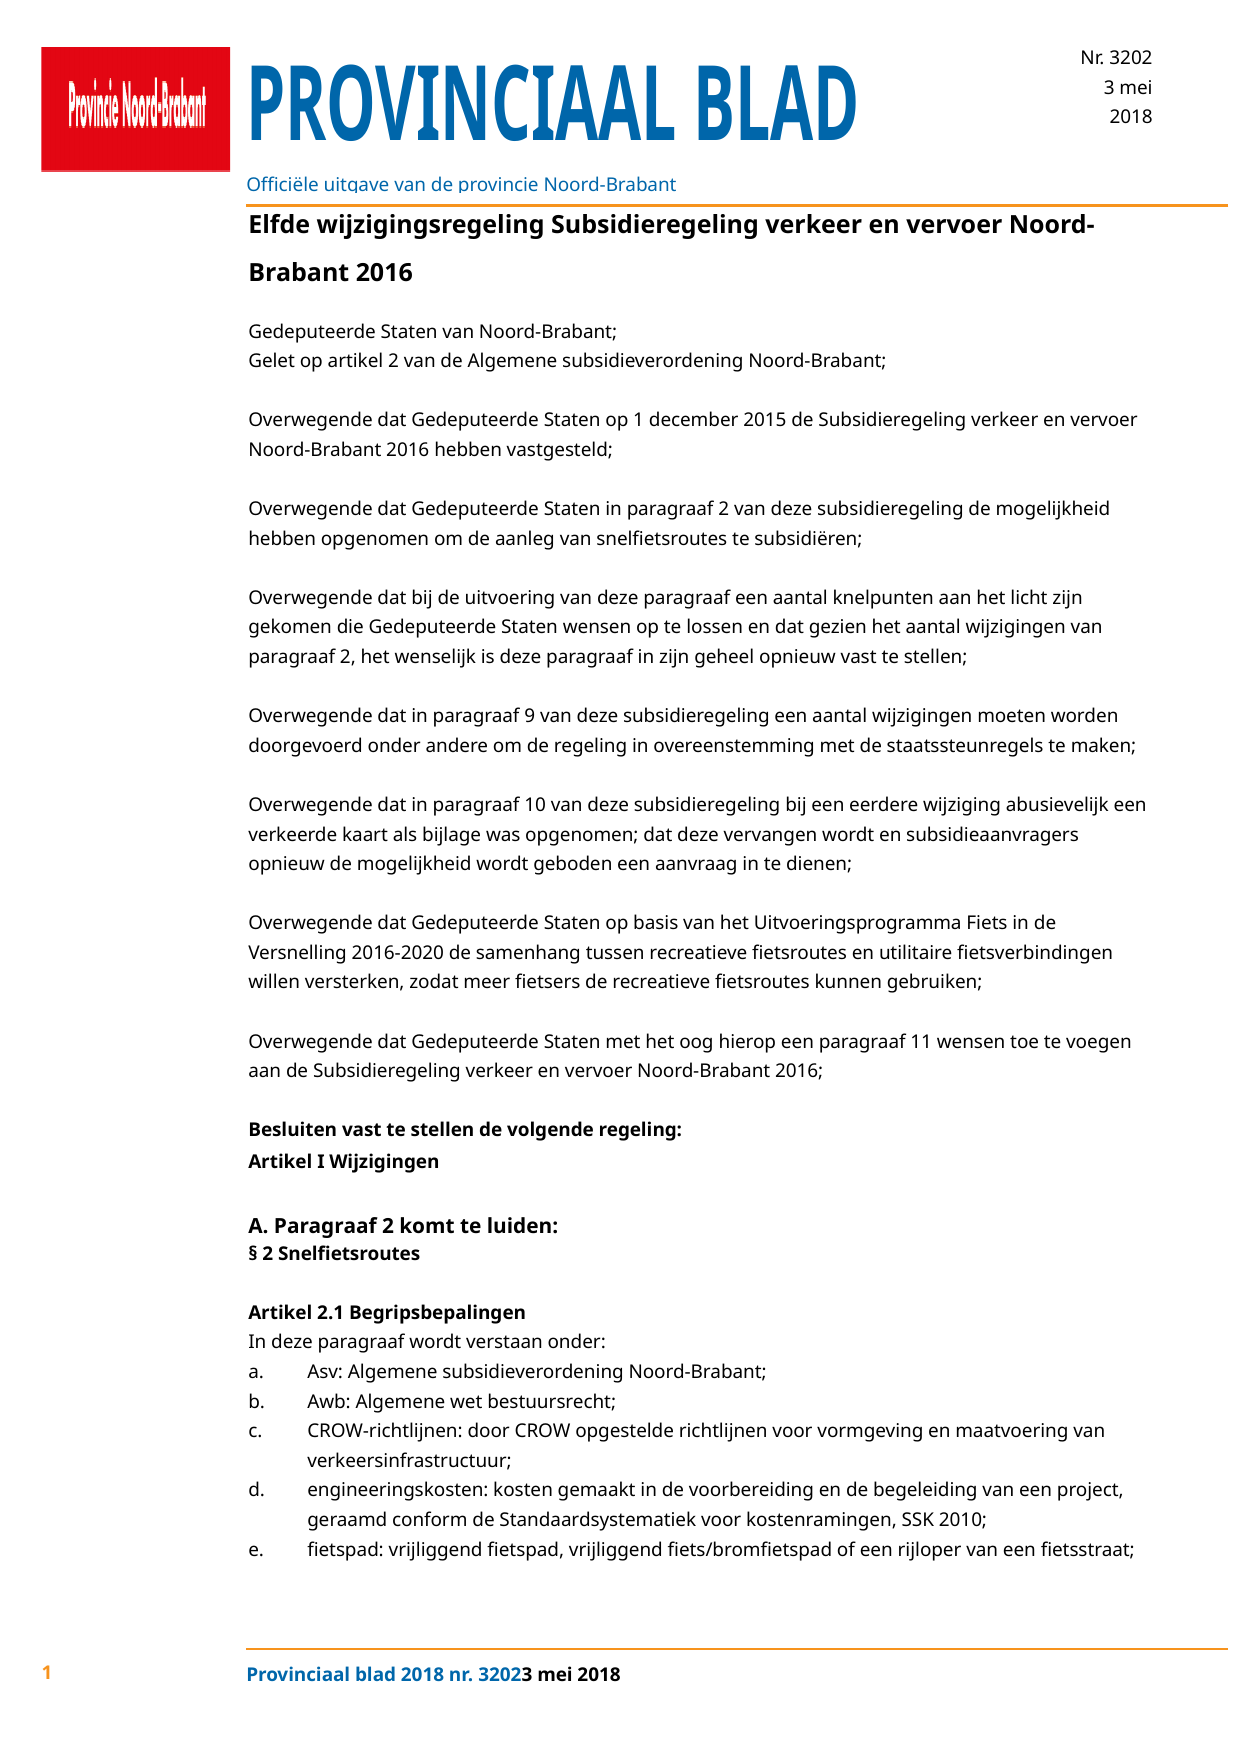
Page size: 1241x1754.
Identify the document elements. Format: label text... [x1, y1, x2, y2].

text Overwegende dat Gedeputeerde Staten met het oog hierop een paragraaf 11 wensen toe te voegen aan de Subsidieregeling verkeer en vervoer Noord-Brabant 2016; [248, 1028, 1152, 1083]
text A. Paragraaf 2 komt te luiden: [248, 1212, 1152, 1240]
list Awb: Algemene wet bestuursrecht; [248, 1388, 1152, 1414]
text Elfde wijzigingsregeling Subsidieregeling verkeer en vervoer Noord-Brabant 2016 [248, 207, 1152, 288]
text Gelet op artikel 2 van de Algemene subsidieverordening Noord-Brabant; [248, 347, 1152, 373]
list fietspad: vrijliggend fietspad, vrijliggend fiets/bromfietspad of een rijloper van een fietsstraat; [248, 1536, 1152, 1562]
list CROW-richtlijnen: door CROW opgestelde richtlijnen voor vormgeving en maatvoering van verkeersinfrastructuur; [248, 1417, 1152, 1473]
text Overwegende dat in paragraaf 9 van deze subsidieregeling een aantal wijzigingen moeten worden doorgevoerd onder andere om de regeling in overeenstemming met de staatssteunregels te maken; [248, 702, 1152, 758]
text Overwegende dat Gedeputeerde Staten in paragraaf 2 van deze subsidieregeling de mogelijkheid hebben opgenomen om de aanleg van snelfietsroutes te subsidiëren; [248, 495, 1152, 551]
text Besluiten vast te stellen de volgende regeling: [248, 1117, 1152, 1142]
list Asv: Algemene subsidieverordening Noord-Brabant; [248, 1358, 1152, 1384]
text § 2 Snelfietsroutes [248, 1240, 1152, 1266]
list engineeringskosten: kosten gemaakt in de voorbereiding en de begeleiding van een project, geraamd conform de Standaardsystematiek voor kostenramingen, SSK 2010; [248, 1477, 1152, 1532]
text In deze paragraaf wordt verstaan onder: [248, 1329, 1152, 1354]
text Overwegende dat Gedeputeerde Staten op basis van het Uitvoeringsprogramma Fiets in de Versnelling 2016-2020 de samenhang tussen recreatieve fietsroutes en utilitaire fietsverbindingen willen versterken, zodat meer fietsers de recreatieve fietsroutes kunnen gebruiken; [248, 909, 1152, 994]
text Overwegende dat in paragraaf 10 van deze subsidieregeling bij een eerdere wijziging abusievelijk een verkeerde kaart als bijlage was opgenomen; dat deze vervangen wordt en subsidieaanvragers opnieuw de mogelijkheid wordt geboden een aanvraag in te dienen; [248, 791, 1152, 876]
text Gedeputeerde Staten van Noord-Brabant; [248, 318, 1152, 344]
text Overwegende dat bij de uitvoering van deze paragraaf een aantal knelpunten aan het licht zijn gekomen die Gedeputeerde Staten wensen op te lossen en dat gezien het aantal wijzigingen van paragraaf 2, het wenselijk is deze paragraaf in zijn geheel opnieuw vast te stellen; [248, 584, 1152, 669]
text Overwegende dat Gedeputeerde Staten op 1 december 2015 de Subsidieregeling verkeer en vervoer Noord-Brabant 2016 hebben vastgesteld; [248, 407, 1152, 462]
text Artikel I Wijzigingen [248, 1146, 1152, 1175]
picture [41, 47, 231, 172]
text Artikel 2.1 Begripsbepalingen [248, 1299, 1152, 1325]
